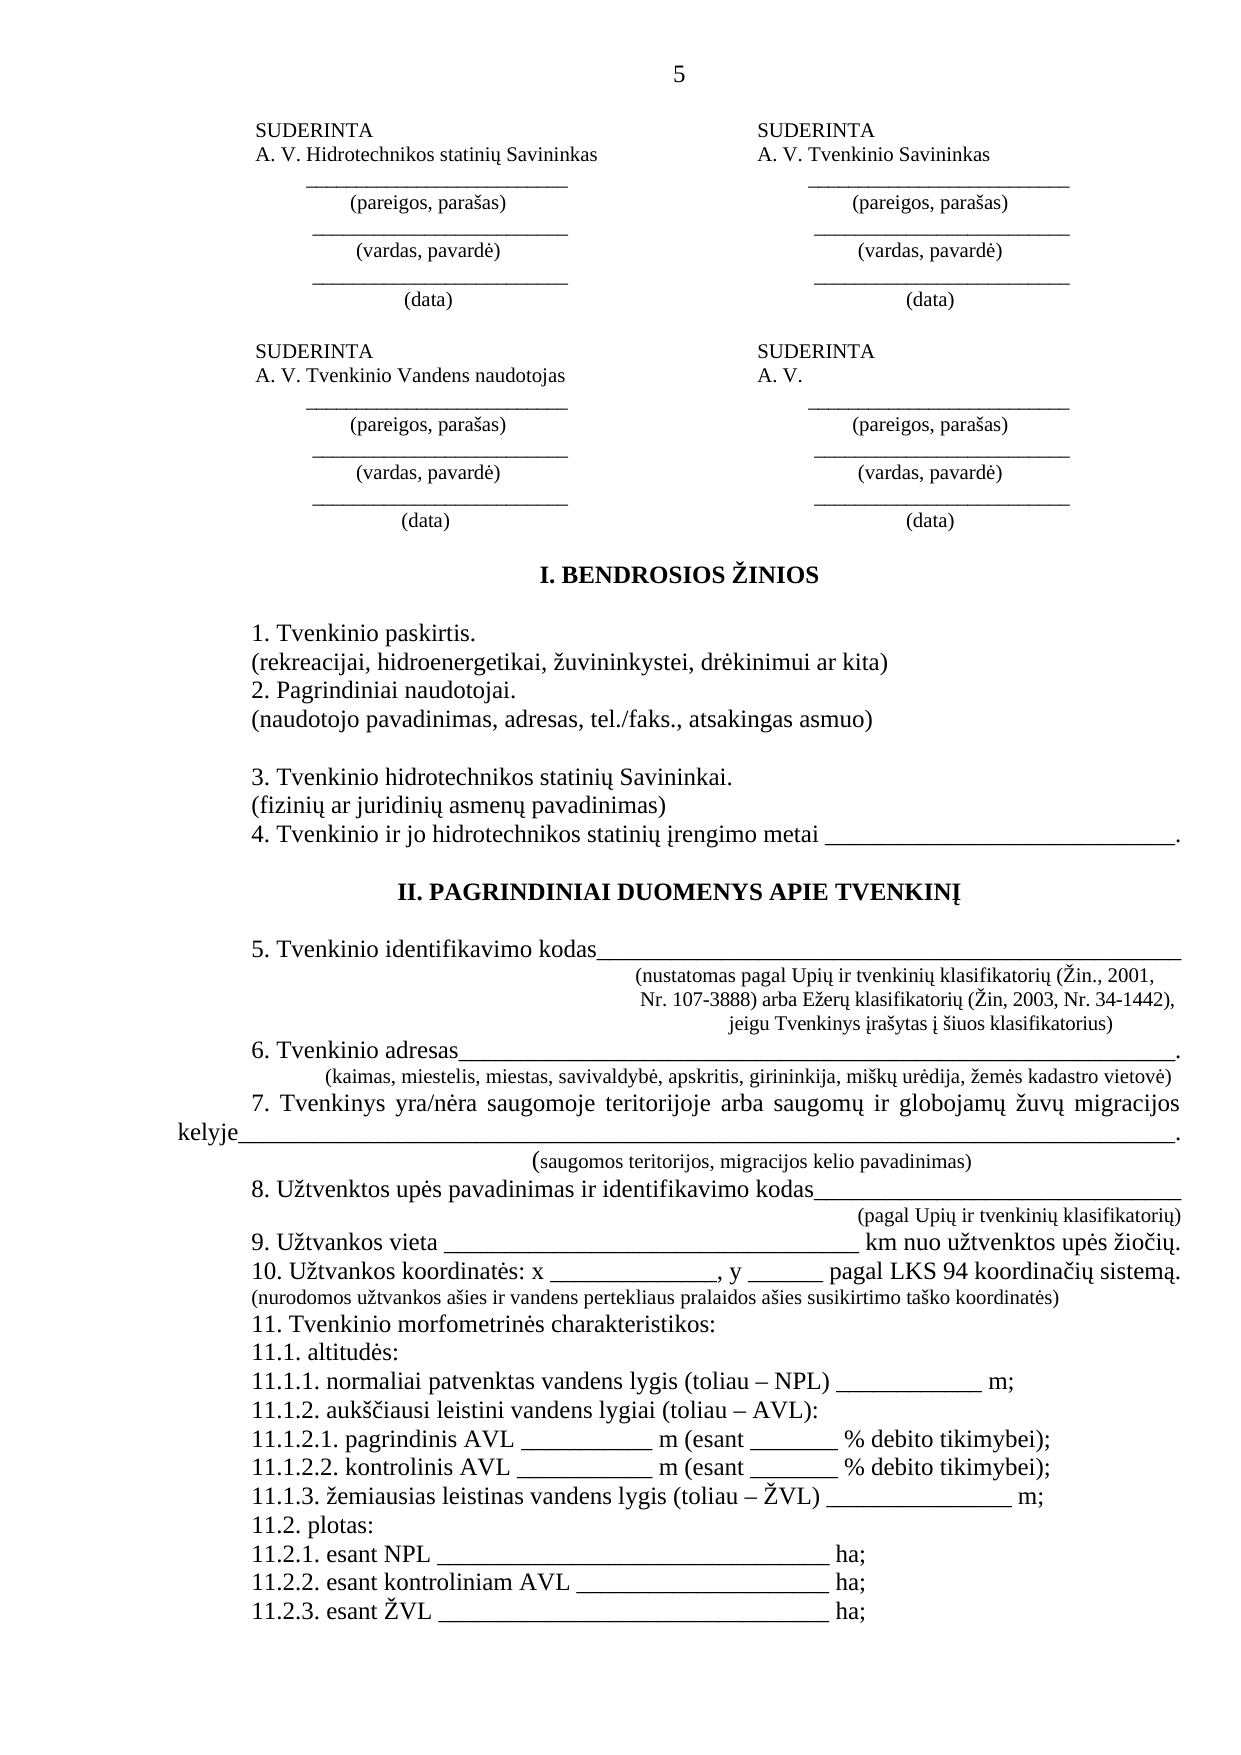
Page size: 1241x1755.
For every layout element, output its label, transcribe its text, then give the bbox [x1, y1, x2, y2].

text 11.1.2.2. kontrolinis AVL m (esant _______ % debito tikimybei); [177, 1452, 1181, 1481]
text (nustatomas pagal Upių ir tvenkinių klasifikatorių (Žin., 2001, [177, 963, 1181, 987]
table_header SUDERINTA A. V. Hidrotechnikos statinių Savininkas (pareigos, parašas) (vardas, pavardė) (data) [177, 118, 679, 311]
text 4. Tvenkinio ir jo hidrotechnikos statinių įrengimo metai . [177, 819, 1181, 848]
text 11. Tvenkinio morfometrinės charakteristikos: [177, 1309, 1181, 1337]
text 11.2.1. esant NPL ha; [177, 1539, 1181, 1567]
text 11.1. altitudės: [177, 1337, 1181, 1366]
text (fizinių ar juridinių asmenų pavadinimas) [177, 791, 1181, 819]
table_header SUDERINTA A. V. (pareigos, parašas) (vardas, pavardė) (data) [679, 339, 1181, 532]
text II. PAGRINDINIAI DUOMENYS APIE TVENKINĮ [177, 877, 1181, 906]
text jeigu Tvenkinys įrašytas į šiuos klasifikatorius) [177, 1011, 1181, 1035]
table_header SUDERINTA A. V. Tvenkinio Savininkas (pareigos, parašas) (vardas, pavardė) (data) [679, 118, 1181, 311]
text 11.1.3. žemiausias leistinas vandens lygis (toliau – ŽVL) m; [177, 1481, 1181, 1510]
text 9. Užtvankos vieta km nuo užtvenktos upės žiočių. [177, 1227, 1181, 1256]
text (kaimas, miestelis, miestas, savivaldybė, apskritis, girininkija, miškų urėdija, žemės kadastro vietovė) [177, 1064, 1181, 1088]
text 1. Tvenkinio paskirtis. [177, 618, 1181, 647]
text 6. Tvenkinio adresas . [177, 1035, 1181, 1064]
text 8. Užtvenktos upės pavadinimas ir identifikavimo kodas [177, 1174, 1181, 1203]
text 5. Tvenkinio identifikavimo kodas [177, 934, 1181, 963]
text (saugomos teritorijos, migracijos kelio pavadinimas) [177, 1146, 1181, 1174]
text 10. Užtvankos koordinatės: x , y ______ pagal LKS 94 koordinačių sistemą. [177, 1256, 1181, 1285]
text I. BENDROSIOS ŽINIOS [177, 561, 1181, 589]
table_header SUDERINTA A. V. Tvenkinio Vandens naudotojas (pareigos, parašas) (vardas, pavardė) (data) [177, 339, 679, 532]
text (rekreacijai, hidroenergetikai, žuvininkystei, drėkinimui ar kita) [177, 647, 1181, 676]
text 11.1.1. normaliai patvenktas vandens lygis (toliau – NPL) m; [177, 1366, 1181, 1395]
text Nr. 107-3888) arba Ežerų klasifikatorių (Žin, 2003, Nr. 34-1442), [177, 987, 1181, 1011]
text (pagal Upių ir tvenkinių klasifikatorių) [177, 1203, 1181, 1227]
text 11.2.3. esant ŽVL ha; [177, 1596, 1181, 1625]
text 2. Pagrindiniai naudotojai. [177, 676, 1181, 704]
text (naudotojo pavadinimas, adresas, tel./faks., atsakingas asmuo) [177, 704, 1181, 733]
text 11.2. plotas: [177, 1510, 1181, 1539]
text (nurodomos užtvankos ašies ir vandens pertekliaus pralaidos ašies susikirtimo taško koordinatės) [177, 1285, 1181, 1309]
text 7. Tvenkinys yra/nėra saugomoje teritorijoje arba saugomų ir globojamų žuvų migracijos kelyje . [177, 1088, 1181, 1146]
text 3. Tvenkinio hidrotechnikos statinių Savininkai. [177, 762, 1181, 791]
text 11.1.2. aukščiausi leistini vandens lygiai (toliau – AVL): [177, 1395, 1181, 1424]
text 11.2.2. esant kontroliniam AVL ha; [177, 1567, 1181, 1596]
text 11.1.2.1. pagrindinis AVL m (esant _______ % debito tikimybei); [177, 1424, 1181, 1452]
